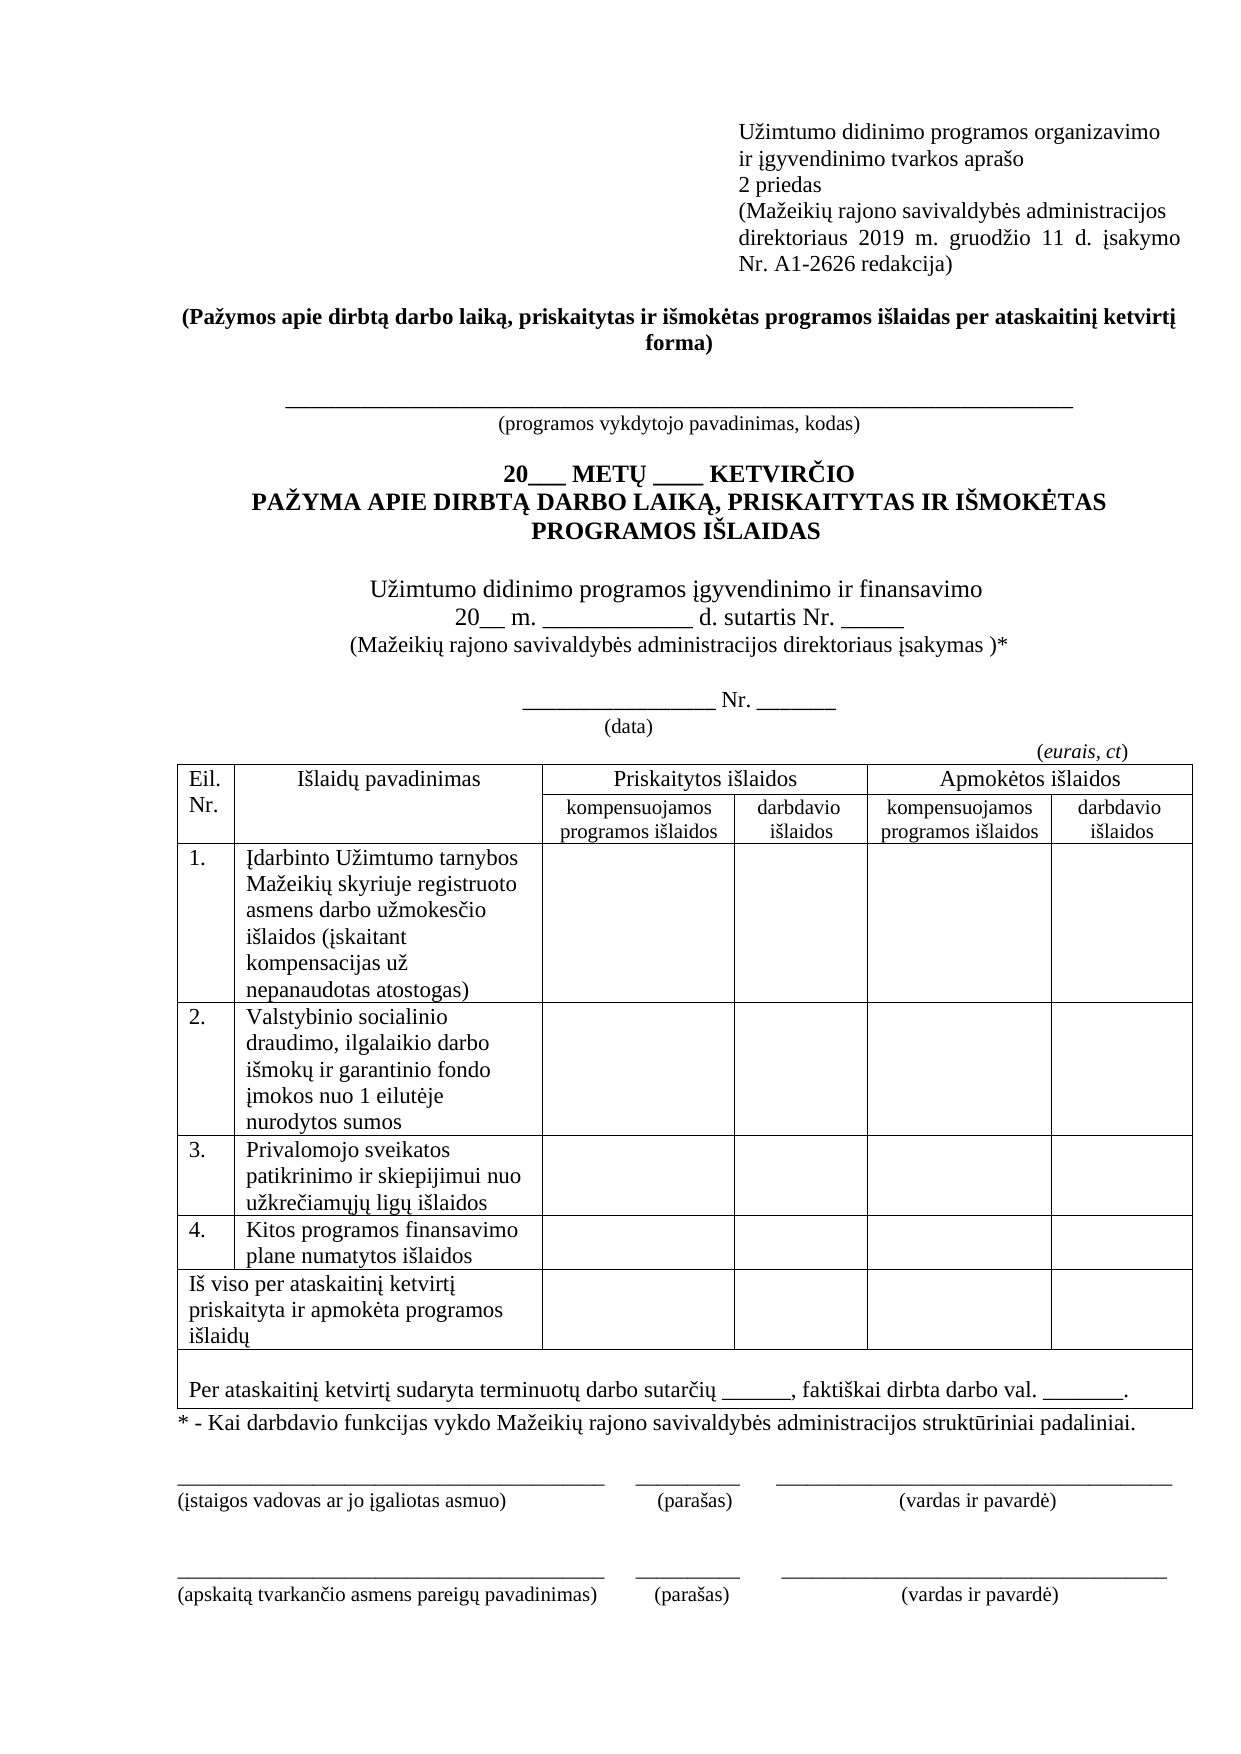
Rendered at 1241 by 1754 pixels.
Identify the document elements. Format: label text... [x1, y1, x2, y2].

text Užimtumo didinimo programos įgyvendinimo ir finansavimo [177, 574, 1181, 602]
text 20__ m. ____________ d. sutartis Nr. _____ [177, 602, 1181, 631]
table_cell [1052, 1136, 1192, 1215]
table_cell Valstybinio socialinio draudimo, ilgalaikio darbo išmokų ir garantinio fondo įmokos nuo 1 eilutėje nurodytos sumos [235, 1003, 542, 1135]
table_cell [543, 1270, 734, 1349]
table_cell kompensuojamos programos išlaidos [543, 795, 734, 843]
text (programos vykdytojo pavadinimas, kodas) [177, 411, 1181, 434]
table_header Eil. Nr. [178, 765, 234, 843]
table_cell [543, 844, 734, 1002]
text 20___ METŲ ____ KETVIRČIO [177, 459, 1181, 487]
table_header Priskaitytos išlaidos [543, 765, 867, 794]
table_cell Įdarbinto Užimtumo tarnybos Mažeikių skyriuje registruoto asmens darbo užmokesčio išlaidos (įskaitant kompensacijas už nepanaudotas atostogas) [235, 844, 542, 1002]
text (Pažymos apie dirbtą darbo laiką, priskaitytas ir išmokėtas programos išlaidas per ataskaitinį ketvirtį forma) [177, 303, 1181, 355]
table_cell [868, 1136, 1051, 1215]
table_cell [543, 1136, 734, 1215]
table_cell [868, 844, 1051, 1002]
table_cell [868, 1003, 1051, 1135]
table_cell 4. [178, 1216, 234, 1269]
table_cell [868, 1216, 1051, 1269]
table_cell [1052, 1216, 1192, 1269]
table_cell 1. [178, 844, 234, 1002]
text (Mažeikių rajono savivaldybės administracijos direktoriaus įsakymas )* [177, 631, 1181, 657]
table_cell [735, 1270, 867, 1349]
text (eurais, ct) [177, 738, 1240, 764]
text * - Kai darbdavio funkcijas vykdo Mažeikių rajono savivaldybės administracijos struktūriniai padaliniai. [177, 1408, 1240, 1435]
table_cell [735, 844, 867, 1002]
table_cell [868, 1270, 1051, 1349]
text _______________________________________________________________ [177, 382, 1181, 411]
table_cell [735, 1003, 867, 1135]
text ir įgyvendinimo tvarkos aprašo [738, 144, 1240, 171]
table_header Apmokėtos išlaidos [868, 765, 1192, 794]
table_cell [1052, 1270, 1192, 1349]
table_cell darbdavio išlaidos [735, 795, 867, 843]
text PAŽYMA APIE DIRBTĄ DARBO LAIKĄ, PRISKAITYTAS IR IŠMOKĖTAS PROGRAMOS IŠLAIDAS [177, 487, 1181, 545]
table_cell [735, 1216, 867, 1269]
text 2 priedas [738, 171, 1181, 197]
table_cell [1052, 1003, 1192, 1135]
table_cell 2. [178, 1003, 234, 1135]
table_header Išlaidų pavadinimas [235, 765, 542, 843]
text (data) [177, 713, 1181, 738]
text _________________________________________ __________ ______________________________________ [177, 1464, 1240, 1488]
text direktoriaus 2019 m. gruodžio 11 d. įsakymo Nr. A1-2626 redakcija) [738, 224, 1181, 276]
table_cell darbdavio išlaidos [1052, 795, 1192, 843]
table_cell Iš viso per ataskaitinį ketvirtį priskaityta ir apmokėta programos išlaidų [178, 1270, 542, 1349]
text _________________________________________ __________ _____________________________________ [177, 1557, 1240, 1581]
text _________________ Nr. _______ [177, 686, 1181, 713]
table_cell [543, 1216, 734, 1269]
table_cell [735, 1136, 867, 1215]
text Užimtumo didinimo programos organizavimo [738, 118, 1240, 144]
table_cell 3. [178, 1136, 234, 1215]
table_cell kompensuojamos programos išlaidos [868, 795, 1051, 843]
table_cell Per ataskaitinį ketvirtį sudaryta terminuotų darbo sutarčių ______, faktiškai dirbta darbo val. _______. [178, 1350, 1192, 1407]
table_cell Kitos programos finansavimo plane numatytos išlaidos [235, 1216, 542, 1269]
table_cell Privalomojo sveikatos patikrinimo ir skiepijimui nuo užkrečiamųjų ligų išlaidos [235, 1136, 542, 1215]
table_cell [1052, 844, 1192, 1002]
text (įstaigos vadovas ar jo įgaliotas asmuo) (parašas) (vardas ir pavardė) [177, 1488, 1181, 1512]
table_cell [543, 1003, 734, 1135]
text (apskaitą tvarkančio asmens pareigų pavadinimas) (parašas) (vardas ir pavardė) [177, 1581, 1181, 1606]
text (Mažeikių rajono savivaldybės administracijos [738, 197, 1181, 224]
